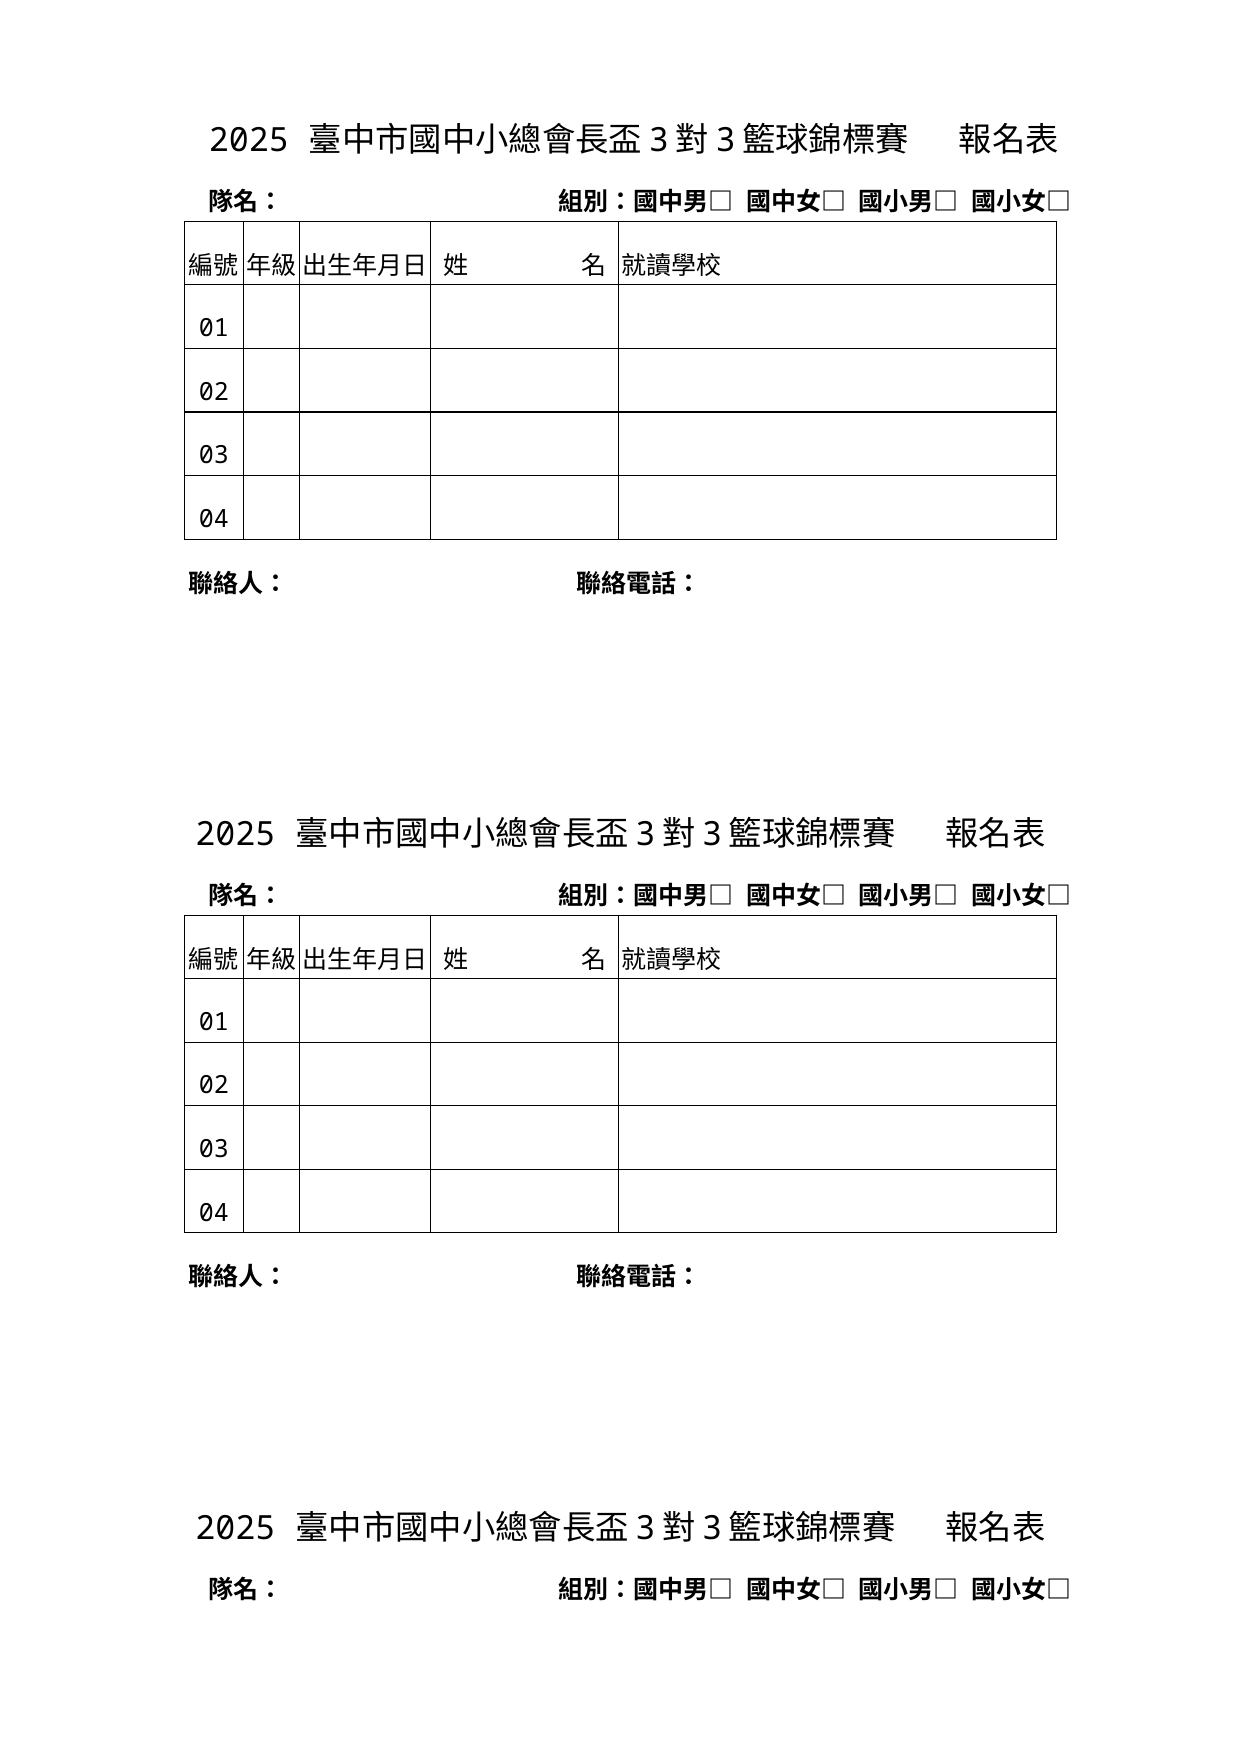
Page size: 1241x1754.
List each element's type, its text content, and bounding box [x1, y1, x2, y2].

table_header 就讀學校 [619, 222, 1056, 284]
table_cell [300, 285, 430, 348]
table_cell [431, 1043, 618, 1105]
table_cell [300, 413, 430, 475]
table_header 出生年月日 [300, 916, 430, 978]
text 2025 臺中市國中小總會長盃3對3籃球錦標賽 報名表 [89, 96, 1152, 158]
table_cell [244, 476, 299, 538]
table_cell [300, 1170, 430, 1232]
table_cell 03 [185, 1106, 243, 1169]
table_cell [244, 1043, 299, 1105]
table_cell 03 [185, 413, 243, 475]
text 2025 臺中市國中小總會長盃3對3籃球錦標賽 報名表 [89, 1483, 1152, 1546]
table_cell [244, 979, 299, 1042]
text 聯絡人： 聯絡電話： [89, 1233, 1152, 1296]
table_cell [619, 979, 1056, 1042]
table_cell [619, 1106, 1056, 1169]
table_cell 02 [185, 349, 243, 411]
table_cell [619, 349, 1056, 411]
table_cell [244, 285, 299, 348]
table_cell [244, 349, 299, 411]
table_cell [300, 349, 430, 411]
text 隊名： 組別：國中男□ 國中女□ 國小男□ 國小女□ [89, 1546, 1152, 1608]
table_cell 04 [185, 476, 243, 538]
table_cell [431, 413, 618, 475]
text 聯絡人： 聯絡電話： [89, 539, 1152, 602]
table_header 年級 [244, 916, 299, 978]
table_cell [619, 1170, 1056, 1232]
table_header 出生年月日 [300, 222, 430, 284]
table_cell [431, 349, 618, 411]
table_cell 01 [185, 285, 243, 348]
table_cell [431, 979, 618, 1042]
table_cell [619, 1043, 1056, 1105]
table_cell [300, 1043, 430, 1105]
table_cell [300, 476, 430, 538]
text 2025 臺中市國中小總會長盃3對3籃球錦標賽 報名表 [89, 789, 1152, 852]
table_cell [244, 413, 299, 475]
table_cell [431, 1170, 618, 1232]
table_cell 04 [185, 1170, 243, 1232]
table_header 姓 名 [431, 916, 618, 978]
table_cell [244, 1170, 299, 1232]
table_cell [619, 476, 1056, 538]
table_header 編號 [185, 222, 243, 284]
table_cell [300, 1106, 430, 1169]
table_header 年級 [244, 222, 299, 284]
table_header 姓 名 [431, 222, 618, 284]
table_header 編號 [185, 916, 243, 978]
table_cell [619, 413, 1056, 475]
table_cell 02 [185, 1043, 243, 1105]
table_cell [619, 285, 1056, 348]
table_header 就讀學校 [619, 916, 1056, 978]
table_cell [300, 979, 430, 1042]
table_cell [244, 1106, 299, 1169]
table_cell [431, 476, 618, 538]
table_cell 01 [185, 979, 243, 1042]
table_cell [431, 1106, 618, 1169]
text 隊名： 組別：國中男□ 國中女□ 國小男□ 國小女□ [89, 852, 1152, 914]
table_cell [431, 285, 618, 348]
text 隊名： 組別：國中男□ 國中女□ 國小男□ 國小女□ [89, 158, 1152, 221]
